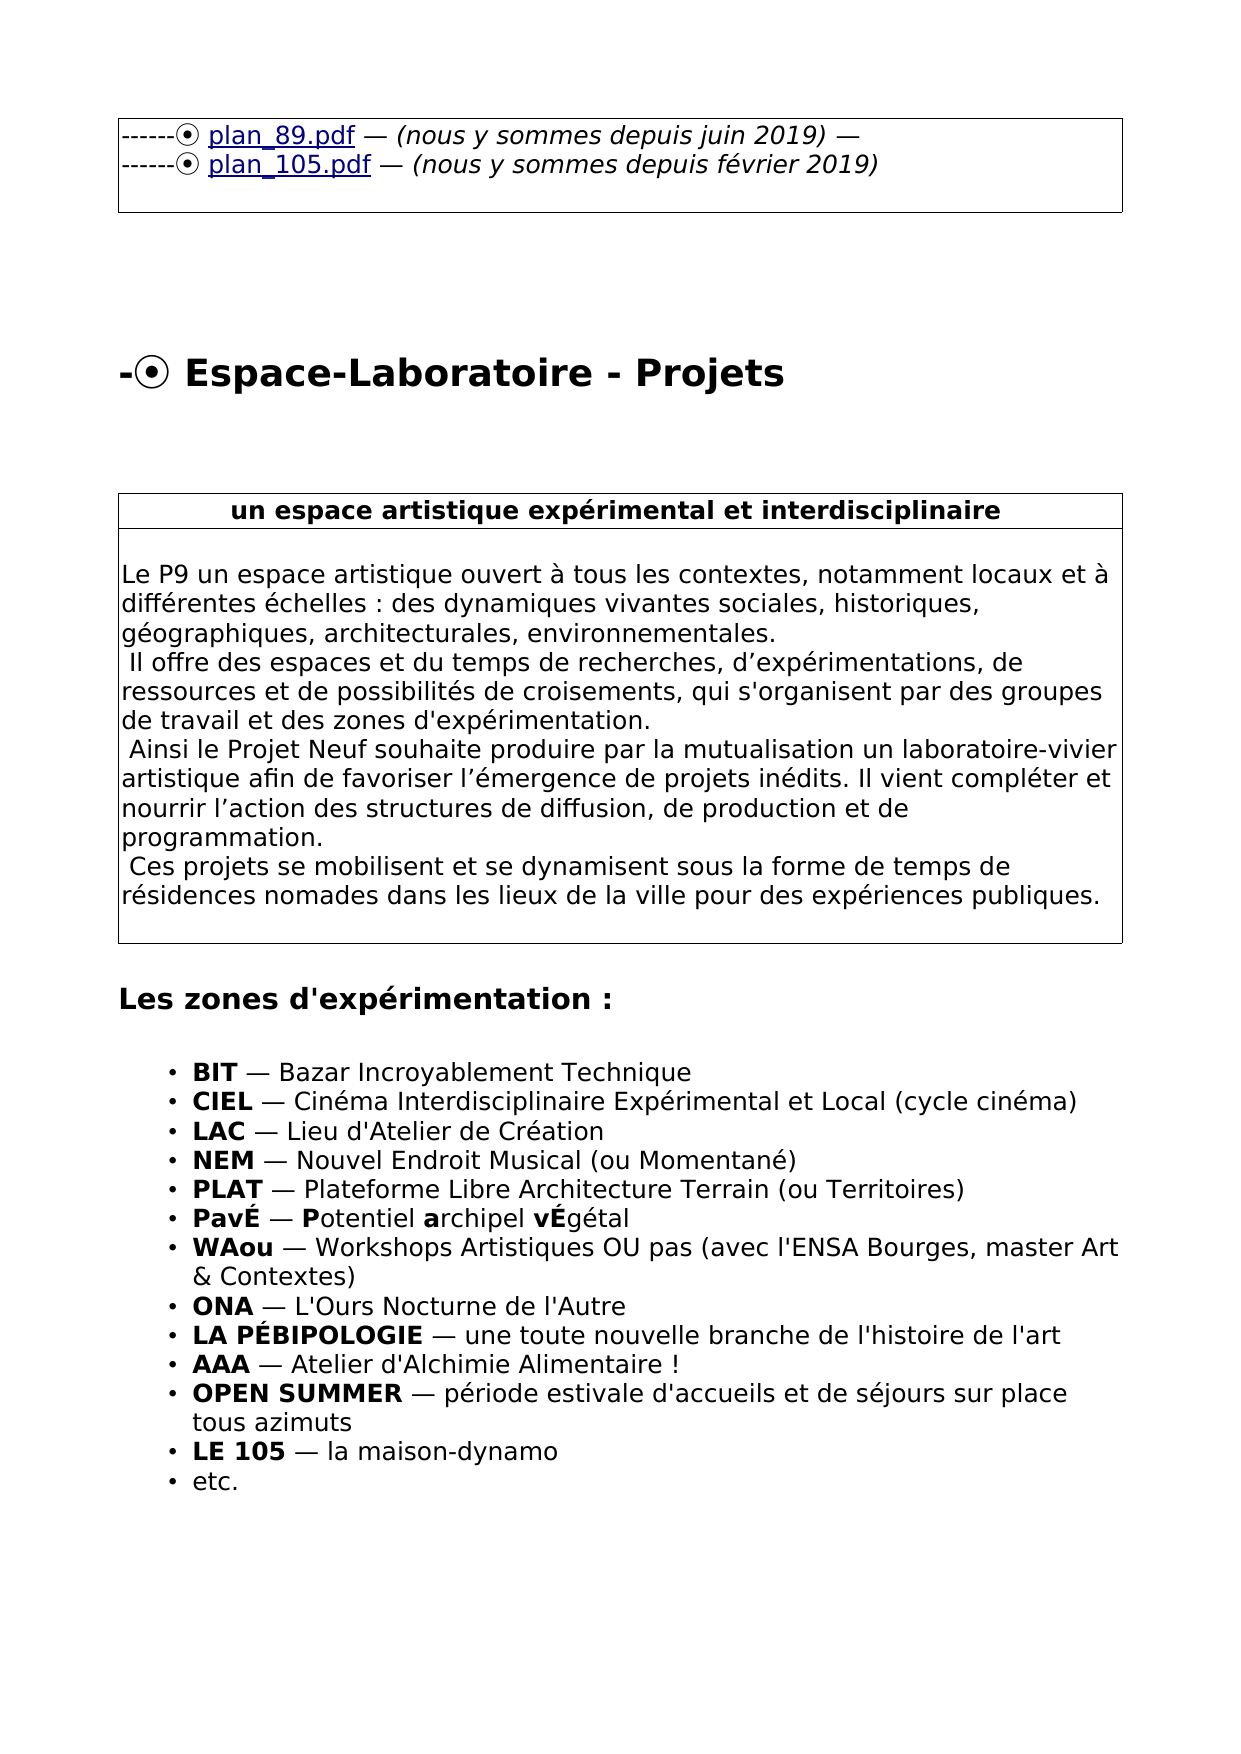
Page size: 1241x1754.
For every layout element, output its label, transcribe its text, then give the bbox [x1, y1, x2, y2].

list PavÉ — Potentiel archipel vÉgétal [177, 1204, 1122, 1233]
list NEM — Nouvel Endroit Musical (ou Momentané) [177, 1146, 1122, 1175]
list LE 105 — la maison-dynamo [177, 1438, 1122, 1467]
list AAA — Atelier d'Alchimie Alimentaire ! [177, 1350, 1122, 1379]
list LA PÉBIPOLOGIE — une toute nouvelle branche de l'histoire de l'art [177, 1321, 1122, 1350]
subtitle -⦿ Espace-Laboratoire - Projets [118, 351, 1122, 395]
table_header un espace artistique expérimental et interdisciplinaire [119, 494, 1122, 528]
list ONA — L'Ours Nocturne de l'Autre [177, 1292, 1122, 1321]
list PLAT — Plateforme Libre Architecture Terrain (ou Territoires) [177, 1175, 1122, 1204]
list BIT — Bazar Incroyablement Technique [177, 1058, 1122, 1088]
table_cell Le P9 un espace artistique ouvert à tous les contextes, notamment locaux et à différentes échelles : des dynamiques vivantes sociales, historiques, géographiques, architecturales, environnementales. Il offre des espaces et du temps de recherches, d’expérimentations, de ressources et de possibilités de croisements, qui s'organisent par des groupes de travail et des zones d'expérimentation. Ainsi le Projet Neuf souhaite produire par la mutualisation un laboratoire-vivier artistique afin de favoriser l’émergence de projets inédits. Il vient compléter et nourrir l’action des structures de diffusion, de production et de programmation. Ces projets se mobilisent et se dynamisent sous la forme de temps de résidences nomades dans les lieux de la ville pour des expériences publiques. [119, 529, 1122, 943]
list LAC — Lieu d'Atelier de Création [177, 1117, 1122, 1146]
subtitle Les zones d'expérimentation : [118, 982, 1122, 1016]
list WAou — Workshops Artistiques OU pas (avec l'ENSA Bourges, master Art & Contextes) [177, 1233, 1122, 1292]
list OPEN SUMMER — période estivale d'accueils et de séjours sur place tous azimuts [177, 1379, 1122, 1438]
list CIEL — Cinéma Interdisciplinaire Expérimental et Local (cycle cinéma) [177, 1088, 1122, 1117]
table_cell ------⦿ plan_89.pdf — (nous y sommes depuis juin 2019) — ------⦿ plan_105.pdf — (nous y sommes depuis février 2019) [119, 119, 1122, 212]
list etc. [177, 1467, 1122, 1496]
